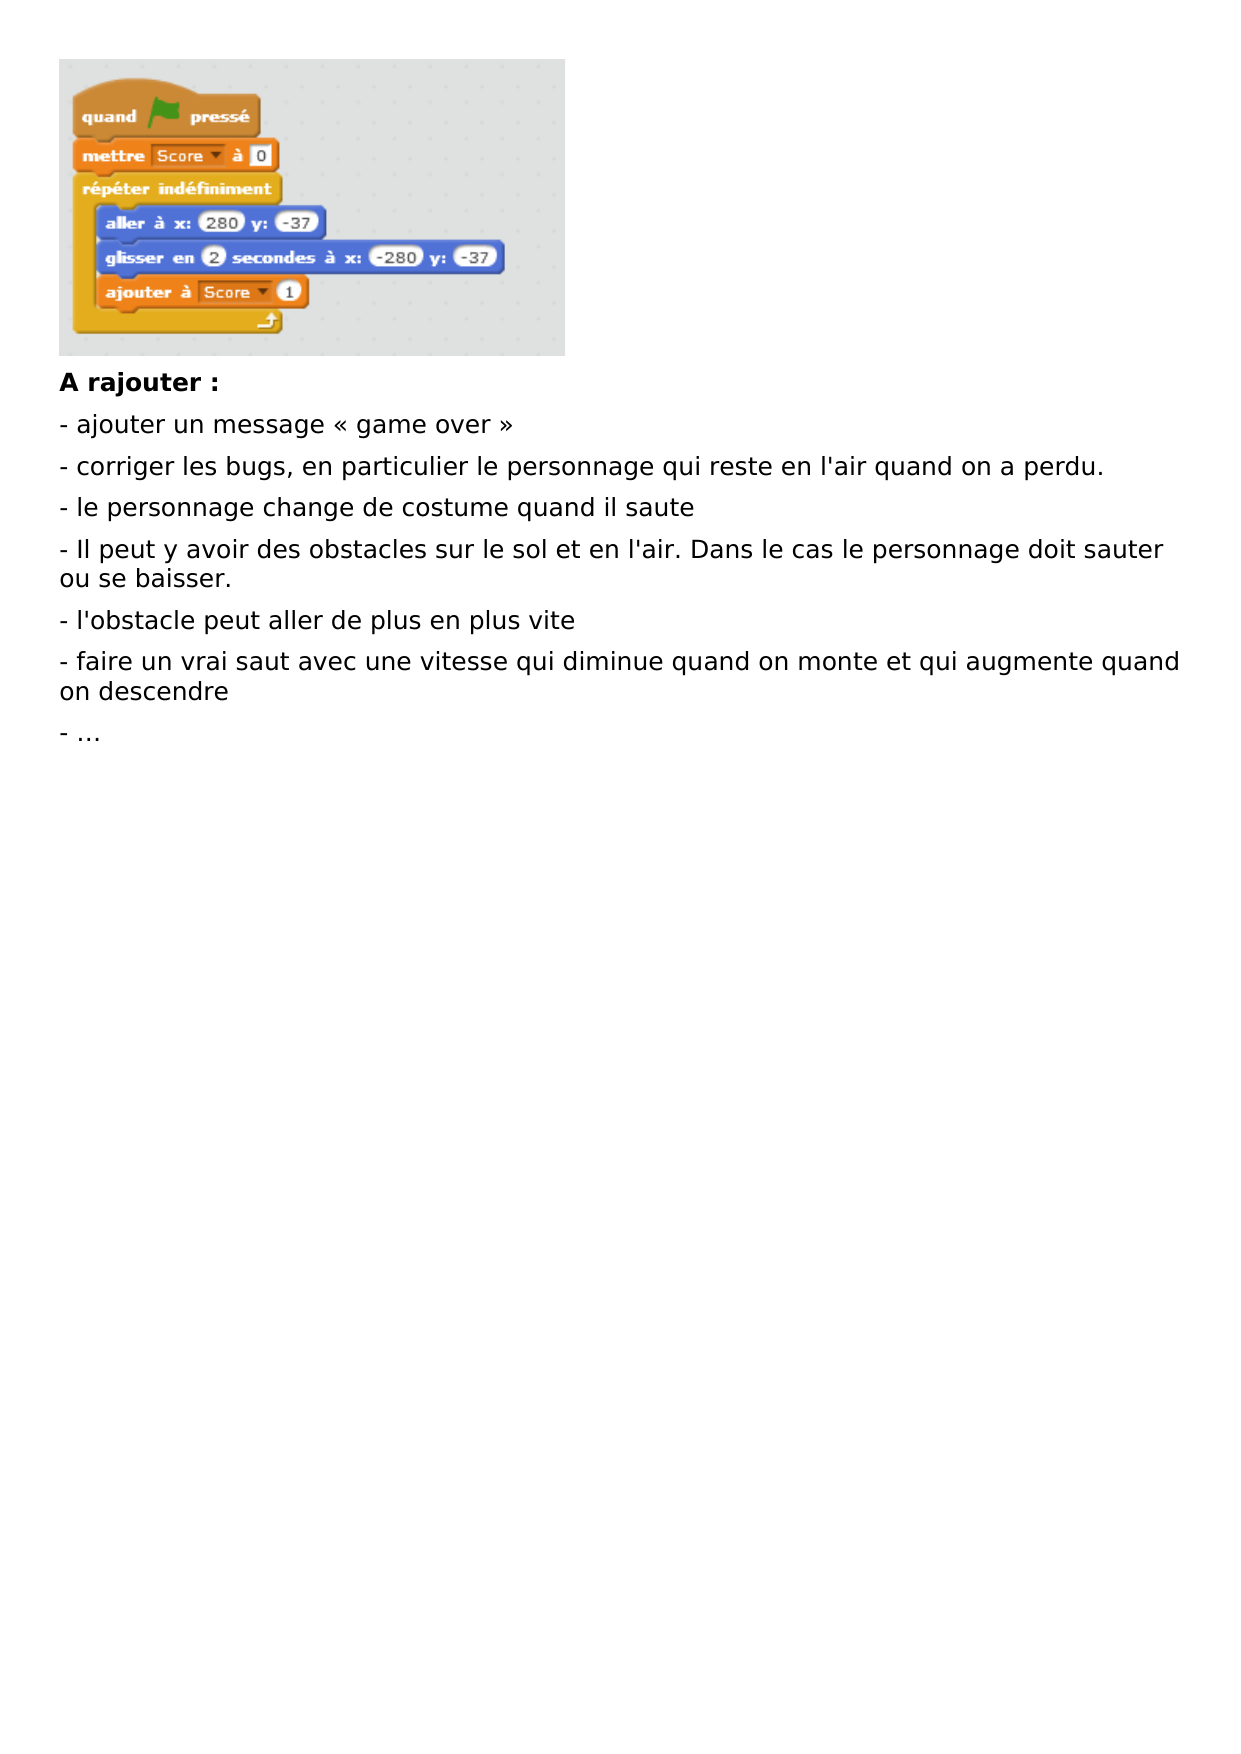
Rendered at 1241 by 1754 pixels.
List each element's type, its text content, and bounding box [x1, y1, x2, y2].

text - ajouter un message « game over » [59, 410, 1181, 439]
text A rajouter : [59, 368, 1181, 398]
text - Il peut y avoir des obstacles sur le sol et en l'air. Dans le cas le personnage doit sauter ou se baisser. [59, 535, 1181, 593]
text - … [59, 718, 1181, 748]
text - le personnage change de costume quand il saute [59, 493, 1181, 523]
text - l'obstacle peut aller de plus en plus vite [59, 606, 1181, 635]
text - faire un vrai saut avec une vitesse qui diminue quand on monte et qui augmente quand on descendre [59, 648, 1181, 706]
picture [59, 59, 566, 356]
text - corriger les bugs, en particulier le personnage qui reste en l'air quand on a perdu. [59, 452, 1181, 481]
